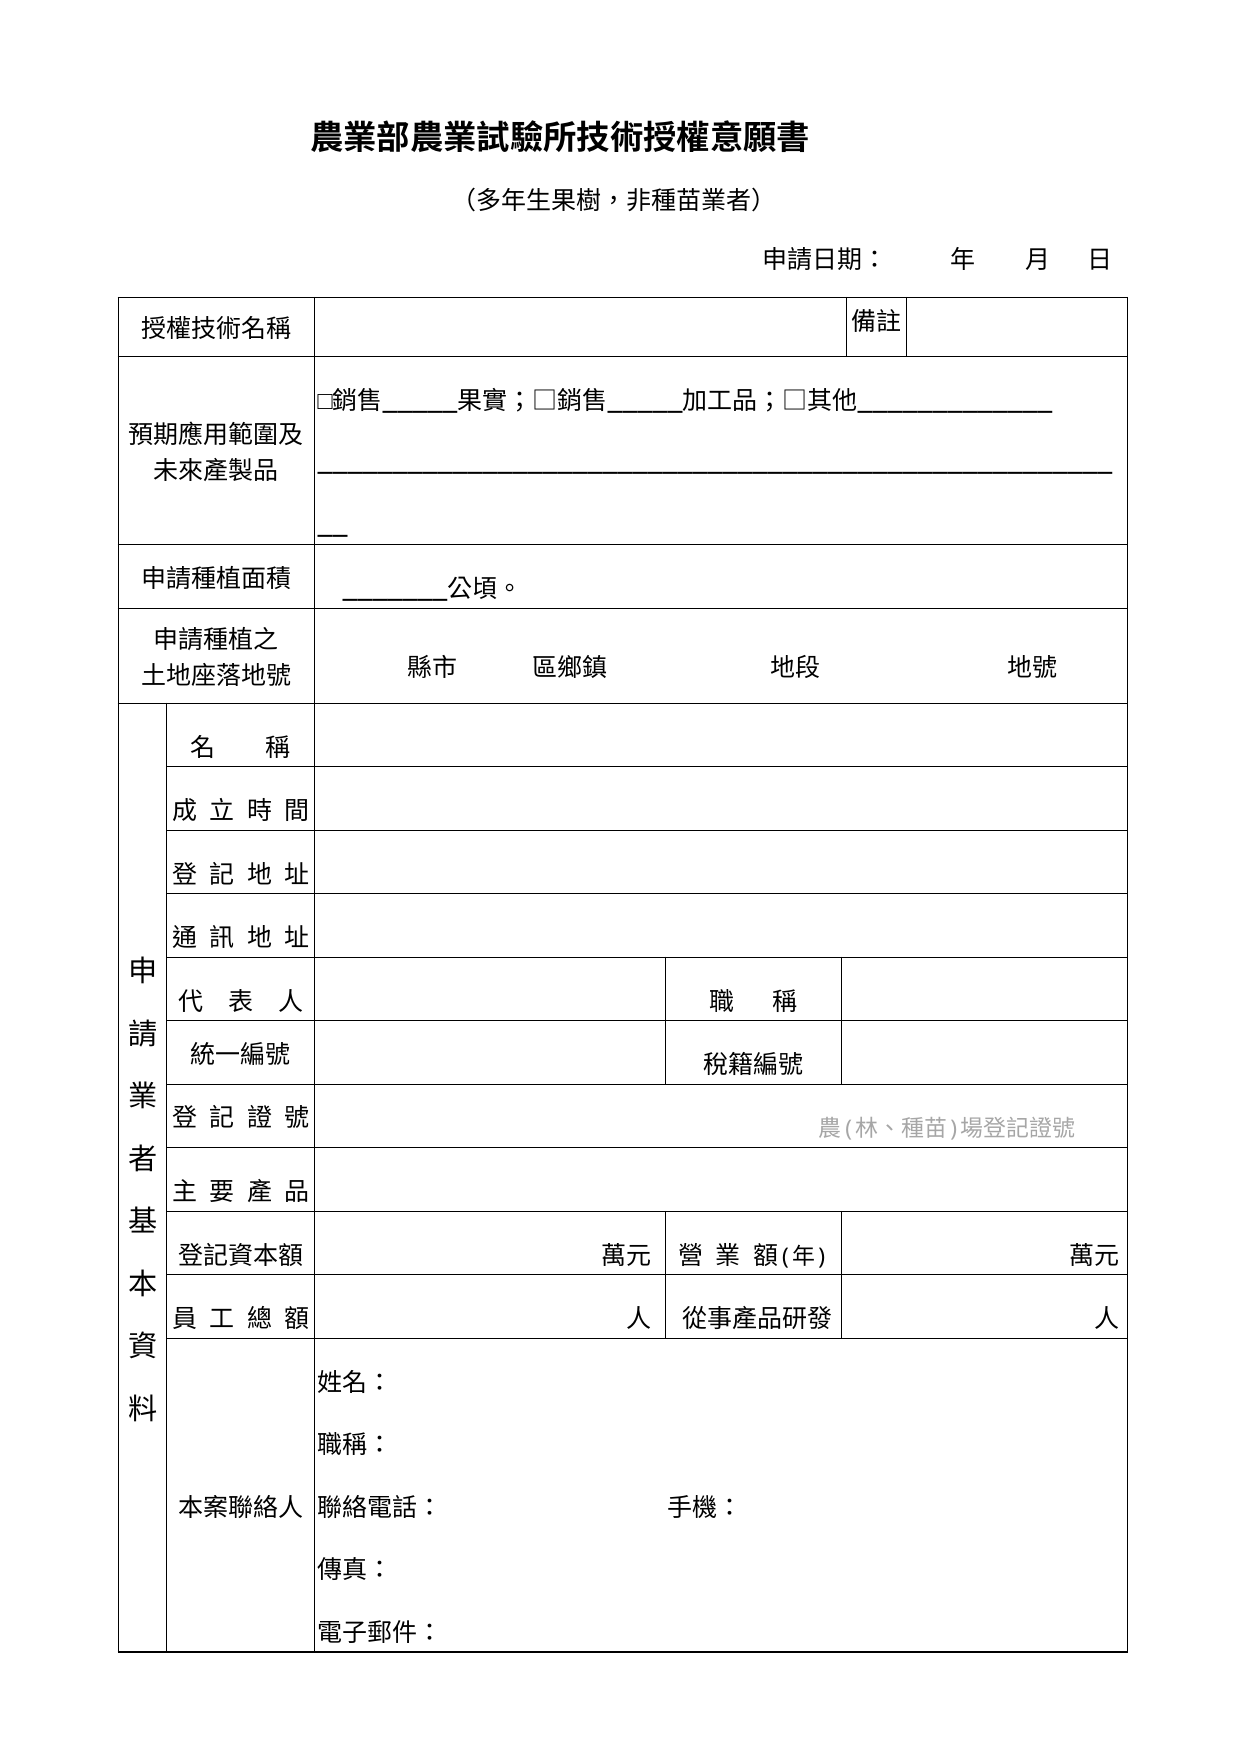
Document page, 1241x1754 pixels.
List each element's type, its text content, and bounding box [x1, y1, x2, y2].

table_cell [315, 704, 1127, 766]
table_header [907, 298, 1127, 356]
table_cell [842, 1021, 1127, 1084]
table_cell 申請業者基本資料 [119, 704, 166, 1651]
table_cell 名 稱 [167, 704, 314, 766]
table_cell 員 工 總 額 [167, 1275, 314, 1338]
table_cell 本案聯絡人 [167, 1339, 314, 1651]
table_cell 登 記 地 址 [167, 831, 314, 893]
table_cell _______公頃。 [315, 545, 1127, 608]
table_cell 人 [315, 1275, 665, 1338]
table_cell 縣市 區鄉鎮 地段 地號 [315, 609, 1127, 702]
table_cell 人 [842, 1275, 1127, 1338]
text 農業部農業試驗所技術授權意願書 [310, 111, 916, 159]
table_cell 萬元 [842, 1212, 1127, 1274]
table_cell [315, 831, 1127, 893]
table_cell 登 記 證 號 [167, 1085, 314, 1147]
table_cell 職 稱 [666, 958, 841, 1020]
text 申請日期： 年 月 日 [118, 216, 1112, 279]
table_cell 稅籍編號 [666, 1021, 841, 1084]
table_cell 主 要 產 品 [167, 1148, 314, 1211]
table_cell 通 訊 地 址 [167, 894, 314, 957]
table_cell [315, 894, 1127, 957]
table_cell 營 業 額(年) [666, 1212, 841, 1274]
table_cell 萬元 [315, 1212, 665, 1274]
table_cell [842, 958, 1127, 1020]
table_cell 申請種植之 土地座落地號 [119, 609, 314, 702]
text （多年生果樹，非種苗業者） [118, 183, 1109, 216]
table_header 備註 [847, 298, 906, 356]
table_cell 申請種植面積 [119, 545, 314, 608]
table_cell □銷售_____果實；□銷售_____加工品；□其他_____________ _______________________________________________________ [315, 357, 1127, 544]
table_header [315, 298, 846, 356]
table_cell 從事產品研發 [666, 1275, 841, 1338]
table_header 授權技術名稱 [119, 298, 314, 356]
table_cell 統一編號 [167, 1021, 314, 1084]
table_cell 代 表 人 [167, 958, 314, 1020]
table_cell 預期應用範圍及未來產製品 [119, 357, 314, 544]
table_cell 姓名： 職稱： 聯絡電話： 手機： 傳真： 電子郵件： [315, 1339, 1127, 1651]
table_cell 登記資本額 [167, 1212, 314, 1274]
table_cell [315, 1148, 1127, 1211]
table_cell [315, 767, 1127, 829]
table_cell [315, 1021, 665, 1084]
table_cell [315, 958, 665, 1020]
table_cell 農(林、種苗)場登記證號 [315, 1085, 1127, 1147]
table_cell 成 立 時 間 [167, 767, 314, 829]
